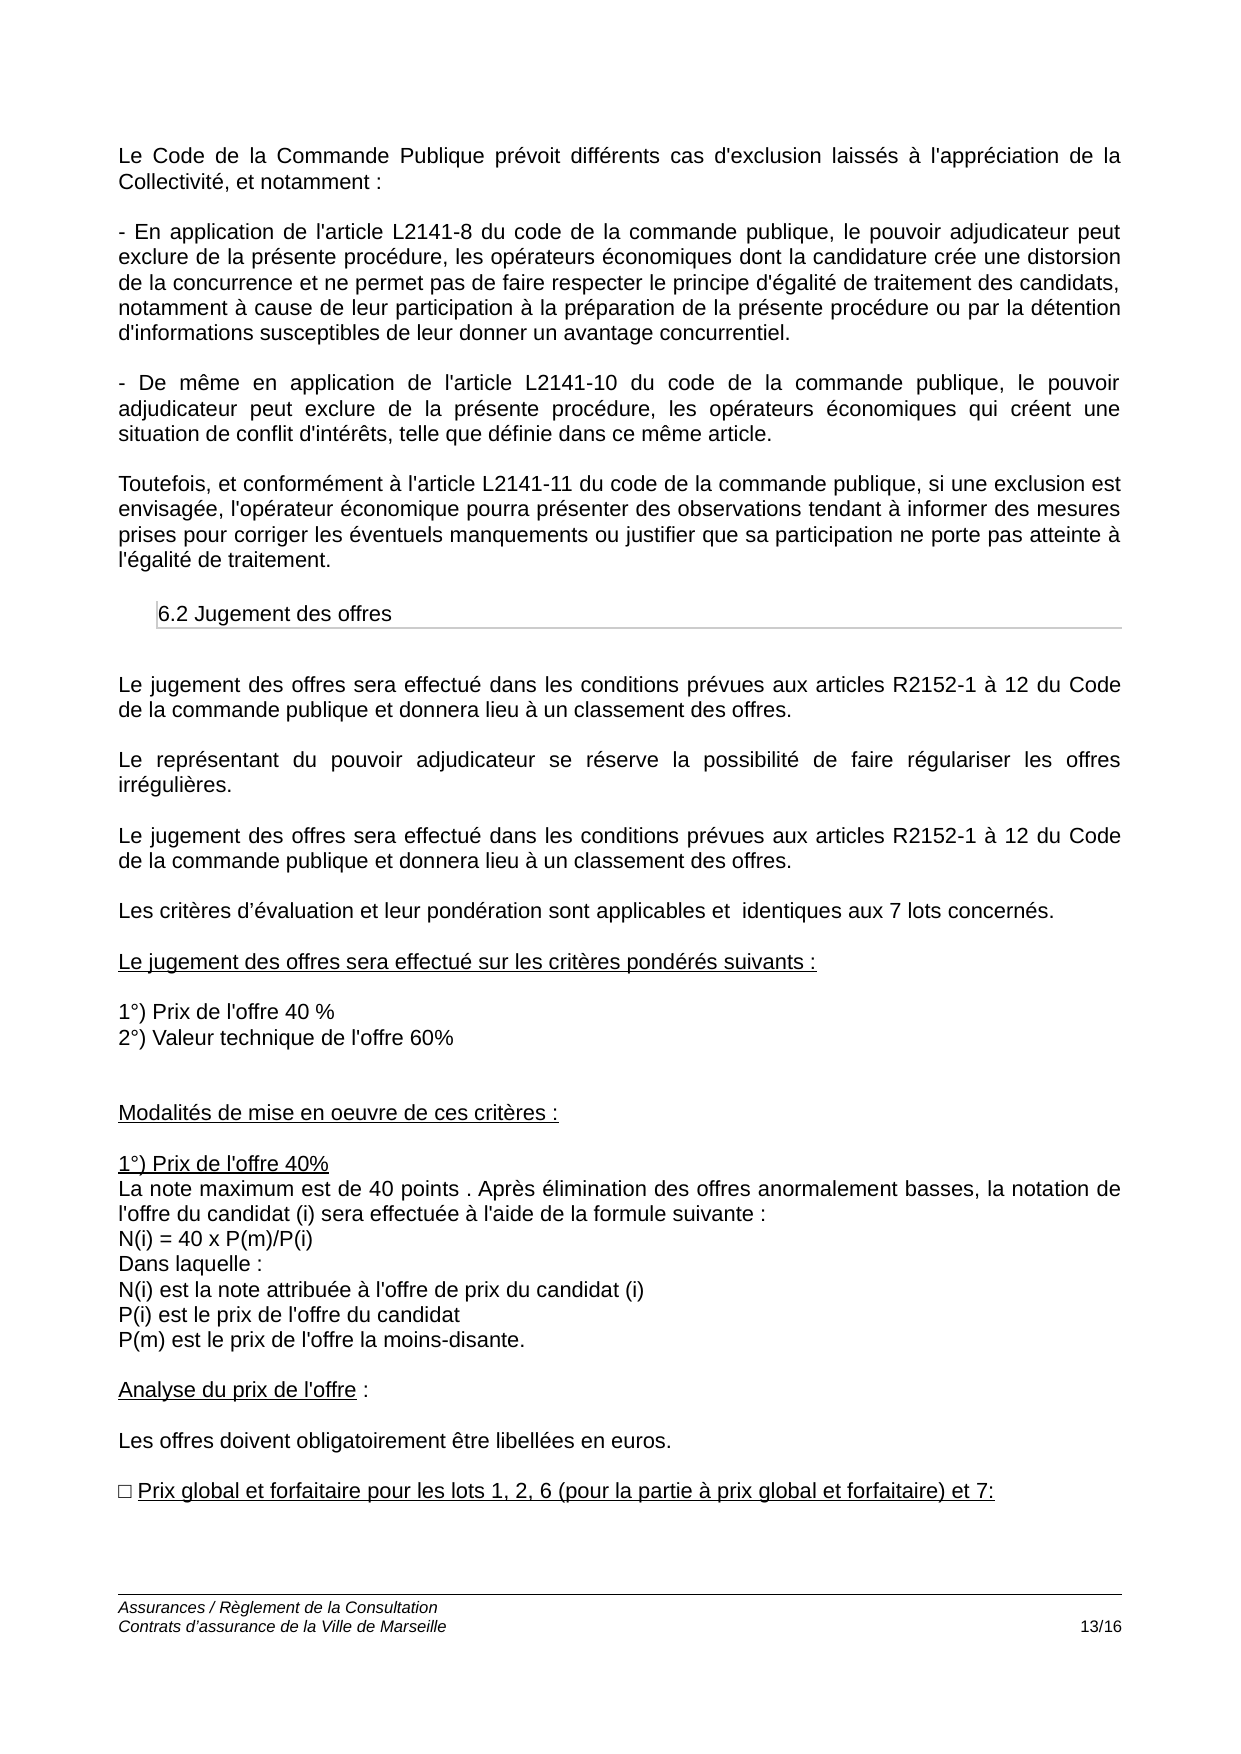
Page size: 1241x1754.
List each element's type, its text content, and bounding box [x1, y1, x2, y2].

text La note maximum est de 40 points . Après élimination des offres anormalement basses, la notation de l'offre du candidat (i) sera effectuée à l'aide de la formule suivante : [118, 1176, 1122, 1226]
text - En application de l'article L2141-8 du code de la commande publique, le pouvoir adjudicateur peut exclure de la présente procédure, les opérateurs économiques dont la candidature crée une distorsion de la concurrence et ne permet pas de faire respecter le principe d'égalité de traitement des candidats, notamment à cause de leur participation à la préparation de la présente procédure ou par la détention d'informations susceptibles de leur donner un avantage concurrentiel. [118, 219, 1122, 345]
text Le jugement des offres sera effectué dans les conditions prévues aux articles R2152-1 à 12 du Code de la commande publique et donnera lieu à un classement des offres. [118, 672, 1122, 722]
text Les critères d’évaluation et leur pondération sont applicables et identiques aux 7 lots concernés. [118, 898, 1122, 924]
text 2°) Valeur technique de l'offre 60% [118, 1024, 1122, 1050]
text Le représentant du pouvoir adjudicateur se réserve la possibilité de faire régulariser les offres irrégulières. [118, 747, 1122, 798]
text Analyse du prix de l'offre : [118, 1377, 1122, 1403]
text N(i) = 40 x P(m)/P(i) [118, 1226, 1122, 1251]
subtitle 6.2 Jugement des offres [158, 601, 1122, 627]
text 1°) Prix de l'offre 40 % [118, 999, 1122, 1024]
text Les offres doivent obligatoirement être libellées en euros. [118, 1428, 1122, 1453]
text N(i) est la note attribuée à l'offre de prix du candidat (i) [118, 1277, 1122, 1302]
text Modalités de mise en oeuvre de ces critères : [118, 1100, 1122, 1125]
text Le jugement des offres sera effectué sur les critères pondérés suivants : [118, 949, 1122, 974]
text P(i) est le prix de l'offre du candidat [118, 1302, 1122, 1327]
text Toutefois, et conformément à l'article L2141-11 du code de la commande publique, si une exclusion est envisagée, l'opérateur économique pourra présenter des observations tendant à informer des mesures prises pour corriger les éventuels manquements ou justifier que sa participation ne porte pas atteinte à l'égalité de traitement. [118, 471, 1122, 572]
text - De même en application de l'article L2141-10 du code de la commande publique, le pouvoir adjudicateur peut exclure de la présente procédure, les opérateurs économiques qui créent une situation de conflit d'intérêts, telle que définie dans ce même article. [118, 370, 1122, 446]
text Le Code de la Commande Publique prévoit différents cas d'exclusion laissés à l'appréciation de la Collectivité, et notamment : [118, 143, 1122, 194]
text □ Prix global et forfaitaire pour les lots 1, 2, 6 (pour la partie à prix global et forfaitaire) et 7: [118, 1478, 1122, 1503]
text P(m) est le prix de l'offre la moins-disante. [118, 1327, 1122, 1352]
text Le jugement des offres sera effectué dans les conditions prévues aux articles R2152-1 à 12 du Code de la commande publique et donnera lieu à un classement des offres. [118, 823, 1122, 873]
text Dans laquelle : [118, 1251, 1122, 1277]
text 1°) Prix de l'offre 40% [118, 1151, 1122, 1176]
